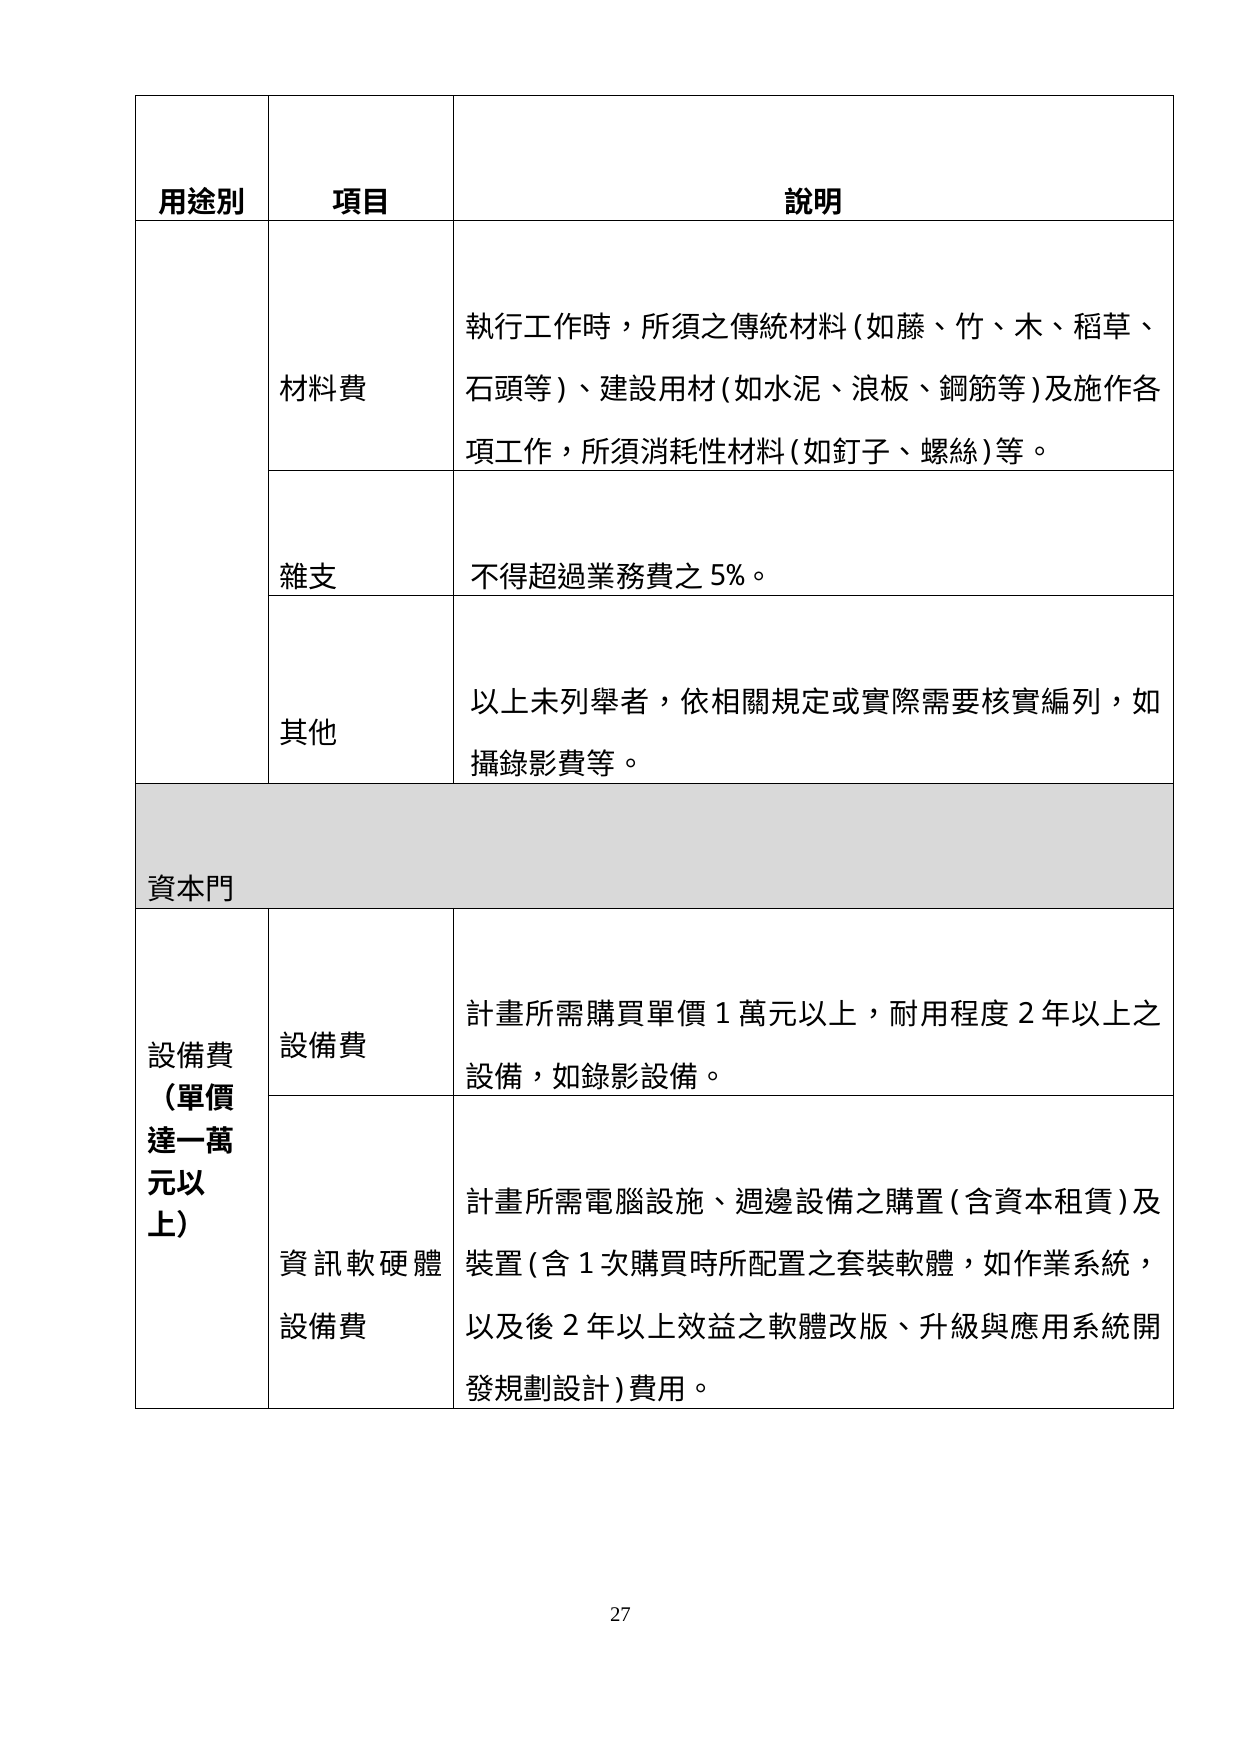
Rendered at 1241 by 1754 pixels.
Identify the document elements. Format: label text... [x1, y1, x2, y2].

table_cell 其他 [269, 596, 453, 783]
table_cell 計畫所需購買單價1萬元以上，耐用程度2年以上之設備，如錄影設備。 [454, 909, 1173, 1095]
table_header 用途別 [136, 96, 268, 220]
table_header 說明 [454, 96, 1173, 220]
table_cell 計畫所需電腦設施、週邊設備之購置(含資本租賃)及裝置(含1次購買時所配置之套裝軟體，如作業系統，以及後2年以上效益之軟體改版、升級與應用系統開發規劃設計)費用。 [454, 1096, 1173, 1408]
table_cell 設備費 [269, 909, 453, 1095]
table_cell 執行工作時，所須之傳統材料(如藤、竹、木、稻草、石頭等)、建設用材(如水泥、浪板、鋼筋等)及施作各項工作，所須消耗性材料(如釘子、螺絲)等。 [454, 221, 1173, 470]
table_cell 不得超過業務費之5%。 [454, 471, 1173, 595]
table_header 項目 [269, 96, 453, 220]
table_cell 雜支 [269, 471, 453, 595]
table_cell 設備費（單價達一萬元以上） [136, 909, 268, 1408]
table_cell 資本門 [136, 784, 1173, 908]
table_cell 材料費 [269, 221, 453, 470]
table_cell [136, 221, 268, 783]
table_cell 資訊軟硬體設備費 [269, 1096, 453, 1408]
table_cell 以上未列舉者，依相關規定或實際需要核實編列，如攝錄影費等。 [454, 596, 1173, 783]
